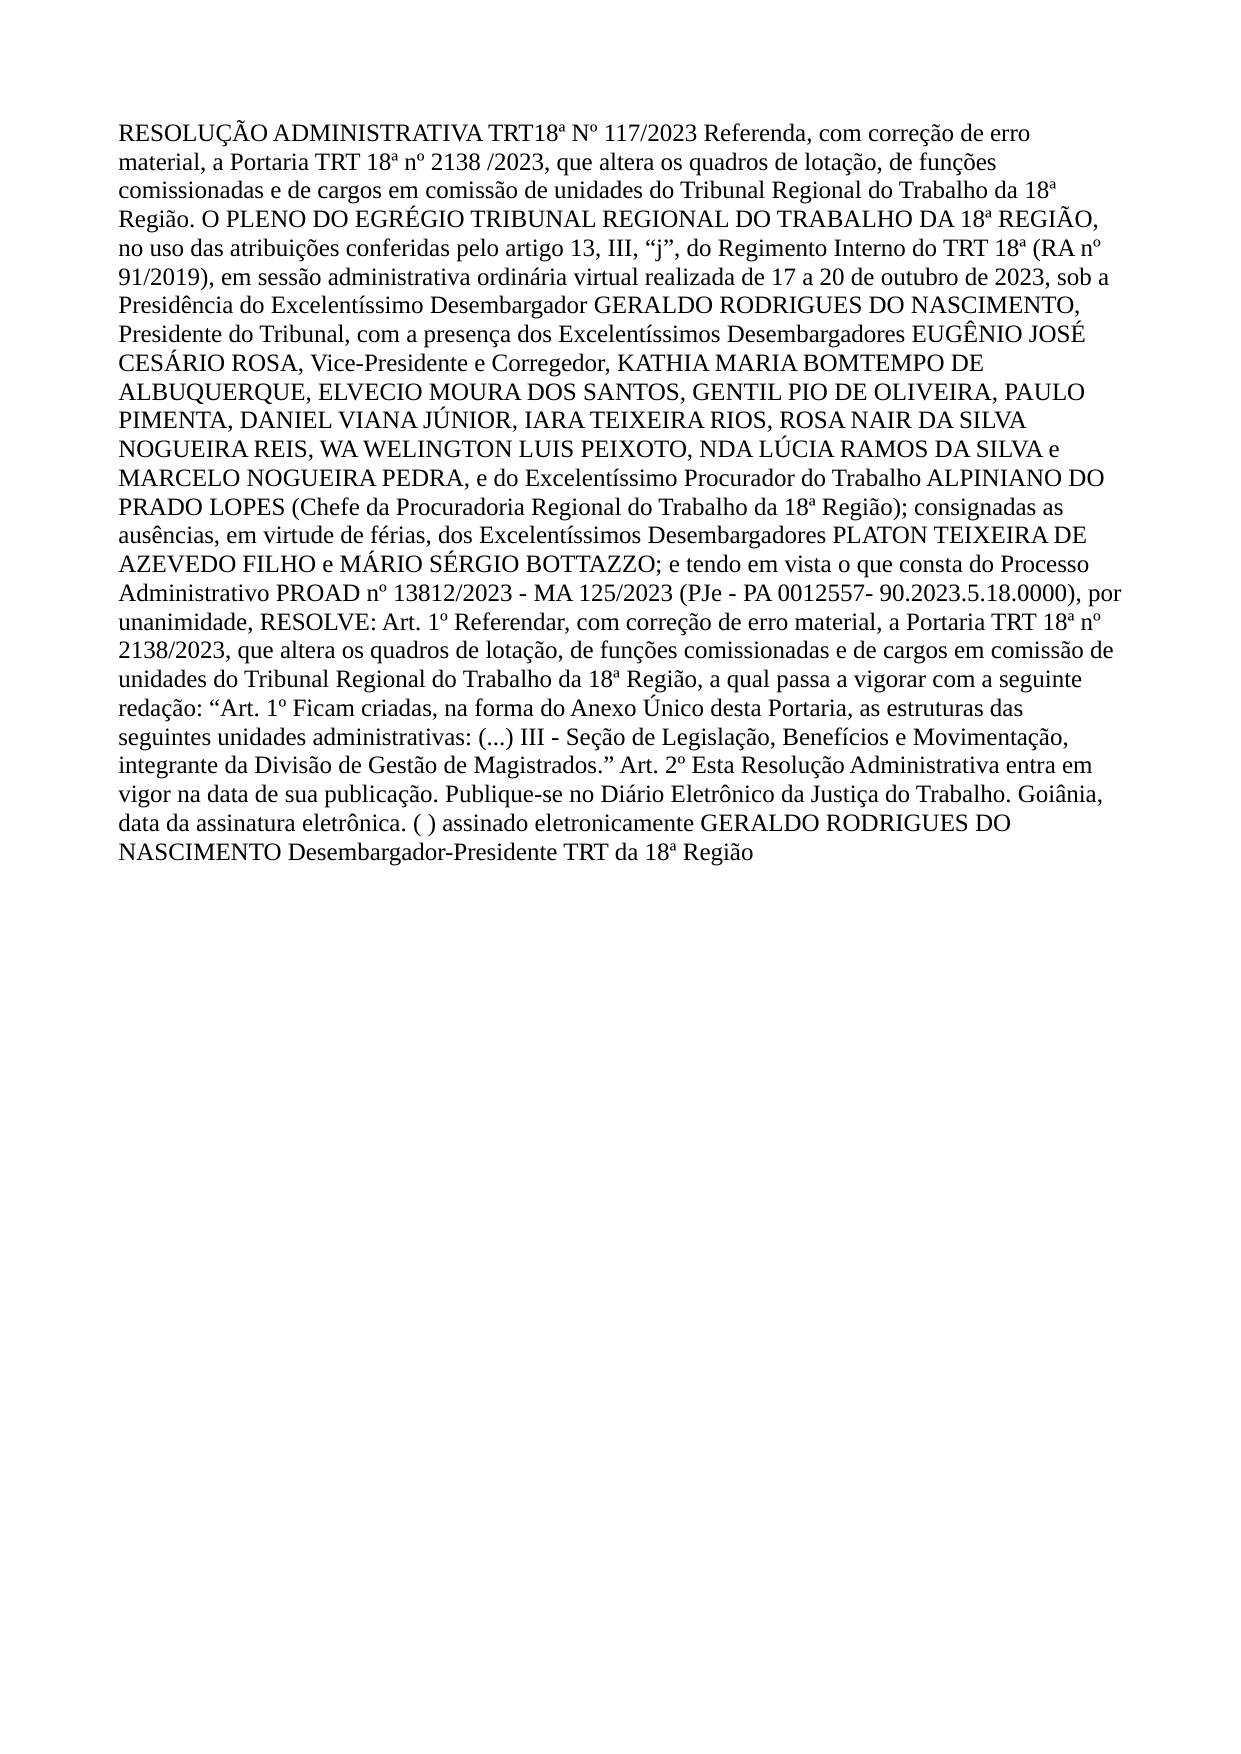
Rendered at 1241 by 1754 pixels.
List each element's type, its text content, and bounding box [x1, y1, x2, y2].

text RESOLUÇÃO ADMINISTRATIVA TRT18ª Nº 117/2023 Referenda, com correção de erro material, a Portaria TRT 18ª nº 2138 /2023, que altera os quadros de lotação, de funções comissionadas e de cargos em comissão de unidades do Tribunal Regional do Trabalho da 18ª Região. O PLENO DO EGRÉGIO TRIBUNAL REGIONAL DO TRABALHO DA 18ª REGIÃO, no uso das atribuições conferidas pelo artigo 13, III, “j”, do Regimento Interno do TRT 18ª (RA nº 91/2019), em sessão administrativa ordinária virtual realizada de 17 a 20 de outubro de 2023, sob a Presidência do Excelentíssimo Desembargador GERALDO RODRIGUES DO NASCIMENTO, Presidente do Tribunal, com a presença dos Excelentíssimos Desembargadores EUGÊNIO JOSÉ CESÁRIO ROSA, Vice-Presidente e Corregedor, KATHIA MARIA BOMTEMPO DE ALBUQUERQUE, ELVECIO MOURA DOS SANTOS, GENTIL PIO DE OLIVEIRA, PAULO PIMENTA, DANIEL VIANA JÚNIOR, IARA TEIXEIRA RIOS, ROSA NAIR DA SILVA NOGUEIRA REIS, WA WELINGTON LUIS PEIXOTO, NDA LÚCIA RAMOS DA SILVA e MARCELO NOGUEIRA PEDRA, e do Excelentíssimo Procurador do Trabalho ALPINIANO DO PRADO LOPES (Chefe da Procuradoria Regional do Trabalho da 18ª Região); consignadas as ausências, em virtude de férias, dos Excelentíssimos Desembargadores PLATON TEIXEIRA DE AZEVEDO FILHO e MÁRIO SÉRGIO BOTTAZZO; e tendo em vista o que consta do Processo Administrativo PROAD nº 13812/2023 - MA 125/2023 (PJe - PA 0012557- 90.2023.5.18.0000), por unanimidade, RESOLVE: Art. 1º Referendar, com correção de erro material, a Portaria TRT 18ª nº 2138/2023, que altera os quadros de lotação, de funções comissionadas e de cargos em comissão de unidades do Tribunal Regional do Trabalho da 18ª Região, a qual passa a vigorar com a seguinte redação: “Art. 1º Ficam criadas, na forma do Anexo Único desta Portaria, as estruturas das seguintes unidades administrativas: (...) III - Seção de Legislação, Benefícios e Movimentação, integrante da Divisão de Gestão de Magistrados.” Art. 2º Esta Resolução Administrativa entra em vigor na data de sua publicação. Publique-se no Diário Eletrônico da Justiça do Trabalho. Goiânia, data da assinatura eletrônica. ( ) assinado eletronicamente GERALDO RODRIGUES DO NASCIMENTO Desembargador-Presidente TRT da 18ª Região [118, 118, 1122, 866]
